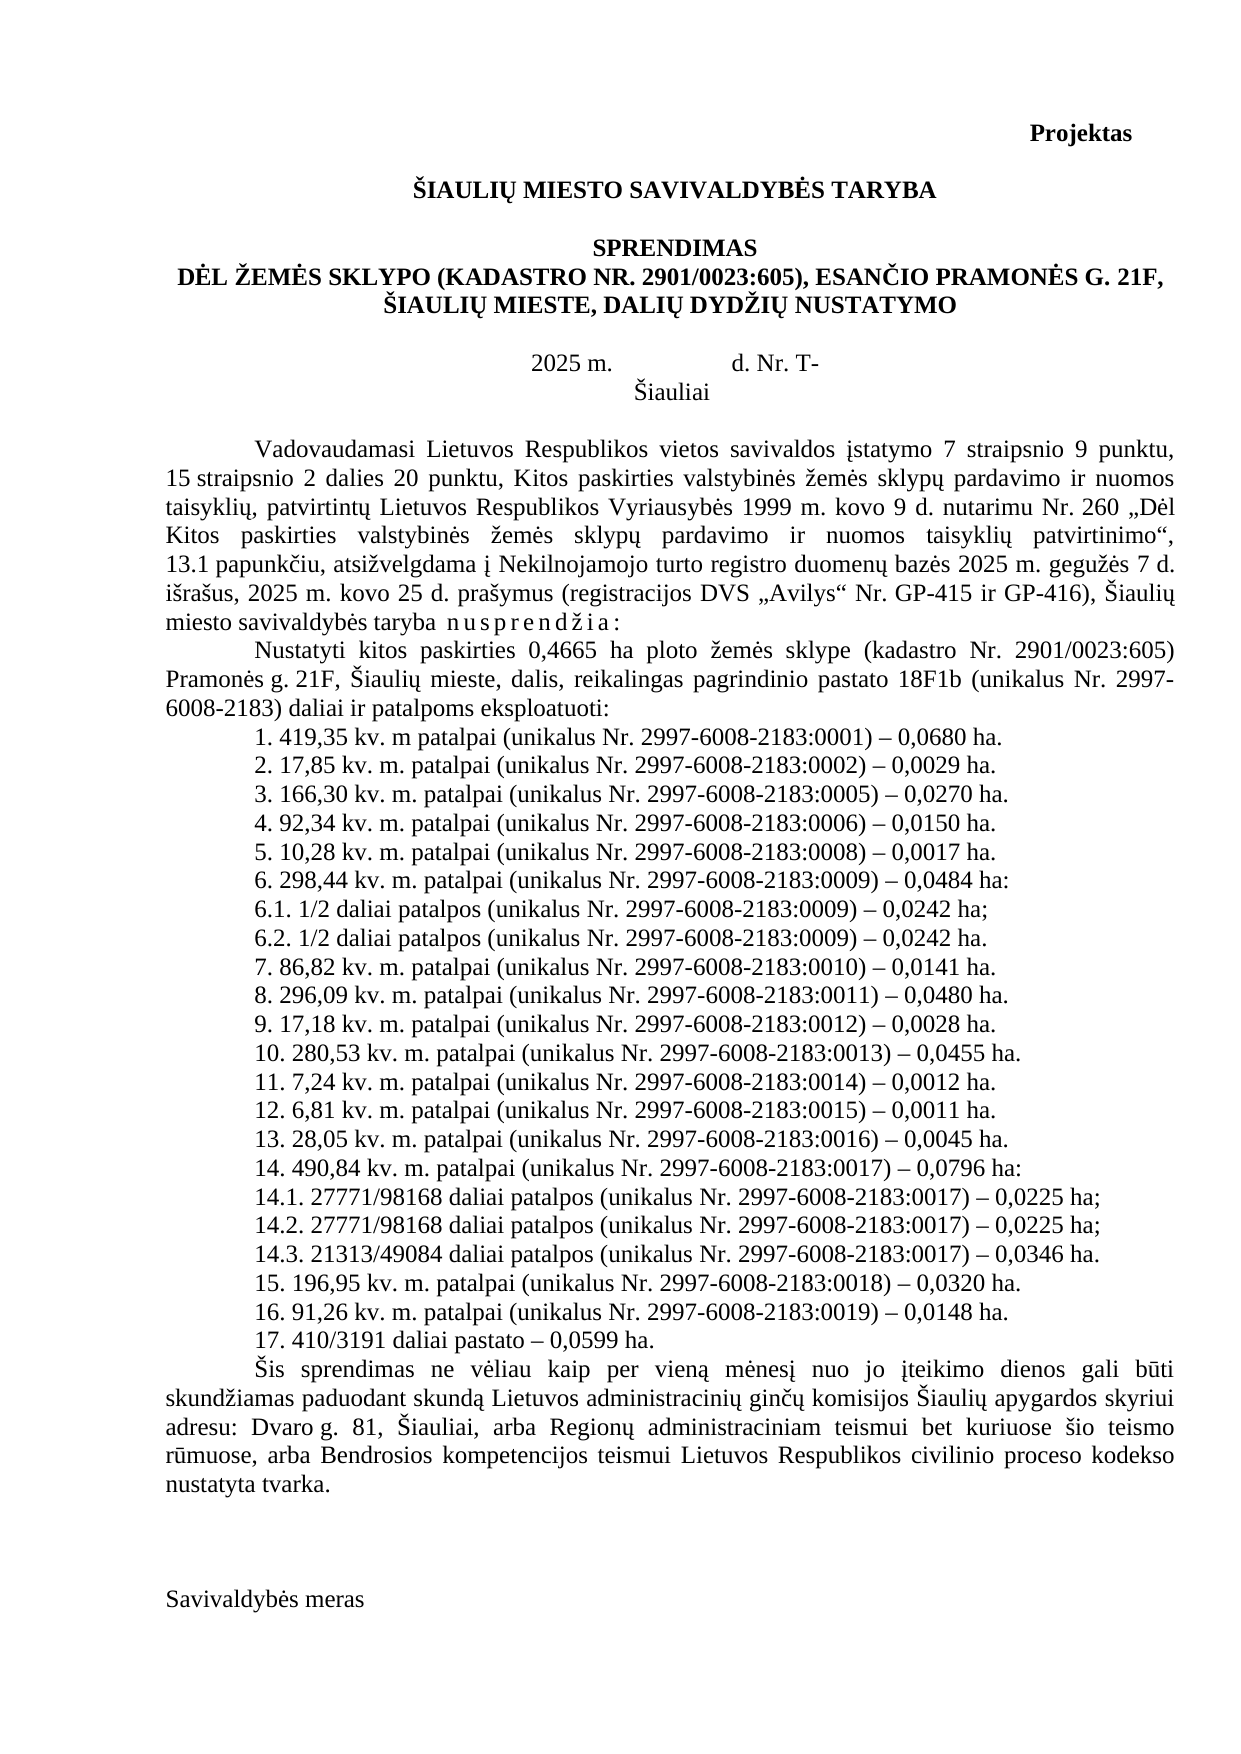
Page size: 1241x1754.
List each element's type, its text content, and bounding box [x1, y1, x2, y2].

text 1. 419,35 kv. m patalpai (unikalus Nr. 2997-6008-2183:0001) – 0,0680 ha. [165, 722, 1175, 751]
text Vadovaudamasi Lietuvos Respublikos vietos savivaldos įstatymo 7 straipsnio 9 punktu, 15 straipsnio 2 dalies 20 punktu, Kitos paskirties valstybinės žemės sklypų pardavimo ir nuomos taisyklių, patvirtintų Lietuvos Respublikos Vyriausybės 1999 m. kovo 9 d. nutarimu Nr. 260 „Dėl Kitos paskirties valstybinės žemės sklypų pardavimo ir nuomos taisyklių patvirtinimo“, 13.1 papunkčiu, atsižvelgdama į Nekilnojamojo turto registro duomenų bazės 2025 m. gegužės 7 d. išrašus, 2025 m. kovo 25 d. prašymus (registracijos DVS „Avilys“ Nr. GP-415 ir GP-416), Šiaulių miesto savivaldybės taryba nusprendžia: [165, 434, 1175, 636]
text 11. 7,24 kv. m. patalpai (unikalus Nr. 2997-6008-2183:0014) – 0,0012 ha. [165, 1067, 1175, 1096]
text 8. 296,09 kv. m. patalpai (unikalus Nr. 2997-6008-2183:0011) – 0,0480 ha. [165, 981, 1175, 1009]
text Projektas [165, 118, 1175, 147]
text DĖL ŽEMĖS SKLYPo (KADASTRO NR. 2901/0023:605), esančio Pramonės G. 21F, ŠIAULIŲ MIESTE, DALIŲ DYDŽIŲ NUSTATYMO [165, 262, 1175, 319]
text 5. 10,28 kv. m. patalpai (unikalus Nr. 2997-6008-2183:0008) – 0,0017 ha. [165, 837, 1175, 866]
text 13. 28,05 kv. m. patalpai (unikalus Nr. 2997-6008-2183:0016) – 0,0045 ha. [165, 1124, 1175, 1153]
text 6.2. 1/2 daliai patalpos (unikalus Nr. 2997-6008-2183:0009) – 0,0242 ha. [165, 923, 1175, 952]
text 15. 196,95 kv. m. patalpai (unikalus Nr. 2997-6008-2183:0018) – 0,0320 ha. [165, 1268, 1175, 1297]
text 10. 280,53 kv. m. patalpai (unikalus Nr. 2997-6008-2183:0013) – 0,0455 ha. [165, 1038, 1175, 1067]
text 2025 m. d. Nr. T- [165, 348, 1184, 377]
text Savivaldybės meras [165, 1584, 1175, 1613]
text 12. 6,81 kv. m. patalpai (unikalus Nr. 2997-6008-2183:0015) – 0,0011 ha. [165, 1096, 1175, 1124]
text 14.2. 27771/98168 daliai patalpos (unikalus Nr. 2997-6008-2183:0017) – 0,0225 ha; [165, 1211, 1175, 1239]
text ŠIAULIŲ MIESTO SAVIVALDYBĖS TARYBA [165, 176, 1184, 204]
text 14.3. 21313/49084 daliai patalpos (unikalus Nr. 2997-6008-2183:0017) – 0,0346 ha. [165, 1239, 1175, 1268]
text 14.1. 27771/98168 daliai patalpos (unikalus Nr. 2997-6008-2183:0017) – 0,0225 ha; [165, 1182, 1175, 1211]
text Šis sprendimas ne vėliau kaip per vieną mėnesį nuo jo įteikimo dienos gali būti skundžiamas paduodant skundą Lietuvos administracinių ginčų komisijos Šiaulių apygardos skyriui adresu: Dvaro g. 81, Šiauliai, arba Regionų administraciniam teismui bet kuriuose šio teismo rūmuose, arba Bendrosios kompetencijos teismui Lietuvos Respublikos civilinio proceso kodekso nustatyta tvarka. [165, 1354, 1175, 1498]
text 16. 91,26 kv. m. patalpai (unikalus Nr. 2997-6008-2183:0019) – 0,0148 ha. [165, 1297, 1175, 1326]
text Šiauliai [165, 377, 1184, 406]
text 6. 298,44 kv. m. patalpai (unikalus Nr. 2997-6008-2183:0009) – 0,0484 ha: [165, 866, 1175, 894]
text 6.1. 1/2 daliai patalpos (unikalus Nr. 2997-6008-2183:0009) – 0,0242 ha; [165, 894, 1175, 923]
text 17. 410/3191 daliai pastato – 0,0599 ha. [165, 1326, 1175, 1354]
text 14. 490,84 kv. m. patalpai (unikalus Nr. 2997-6008-2183:0017) – 0,0796 ha: [165, 1153, 1175, 1182]
text 7. 86,82 kv. m. patalpai (unikalus Nr. 2997-6008-2183:0010) – 0,0141 ha. [165, 952, 1175, 981]
text 2. 17,85 kv. m. patalpai (unikalus Nr. 2997-6008-2183:0002) – 0,0029 ha. [165, 751, 1175, 779]
text SPRENDIMAS [165, 233, 1184, 262]
text Nustatyti kitos paskirties 0,4665 ha ploto žemės sklype (kadastro Nr. 2901/0023:605) Pramonės g. 21F, Šiaulių mieste, dalis, reikalingas pagrindinio pastato 18F1b (unikalus Nr. 2997-6008-2183) daliai ir patalpoms eksploatuoti: [165, 636, 1175, 722]
text 3. 166,30 kv. m. patalpai (unikalus Nr. 2997-6008-2183:0005) – 0,0270 ha. [165, 779, 1175, 808]
text 4. 92,34 kv. m. patalpai (unikalus Nr. 2997-6008-2183:0006) – 0,0150 ha. [165, 808, 1175, 837]
text 9. 17,18 kv. m. patalpai (unikalus Nr. 2997-6008-2183:0012) – 0,0028 ha. [165, 1009, 1175, 1038]
